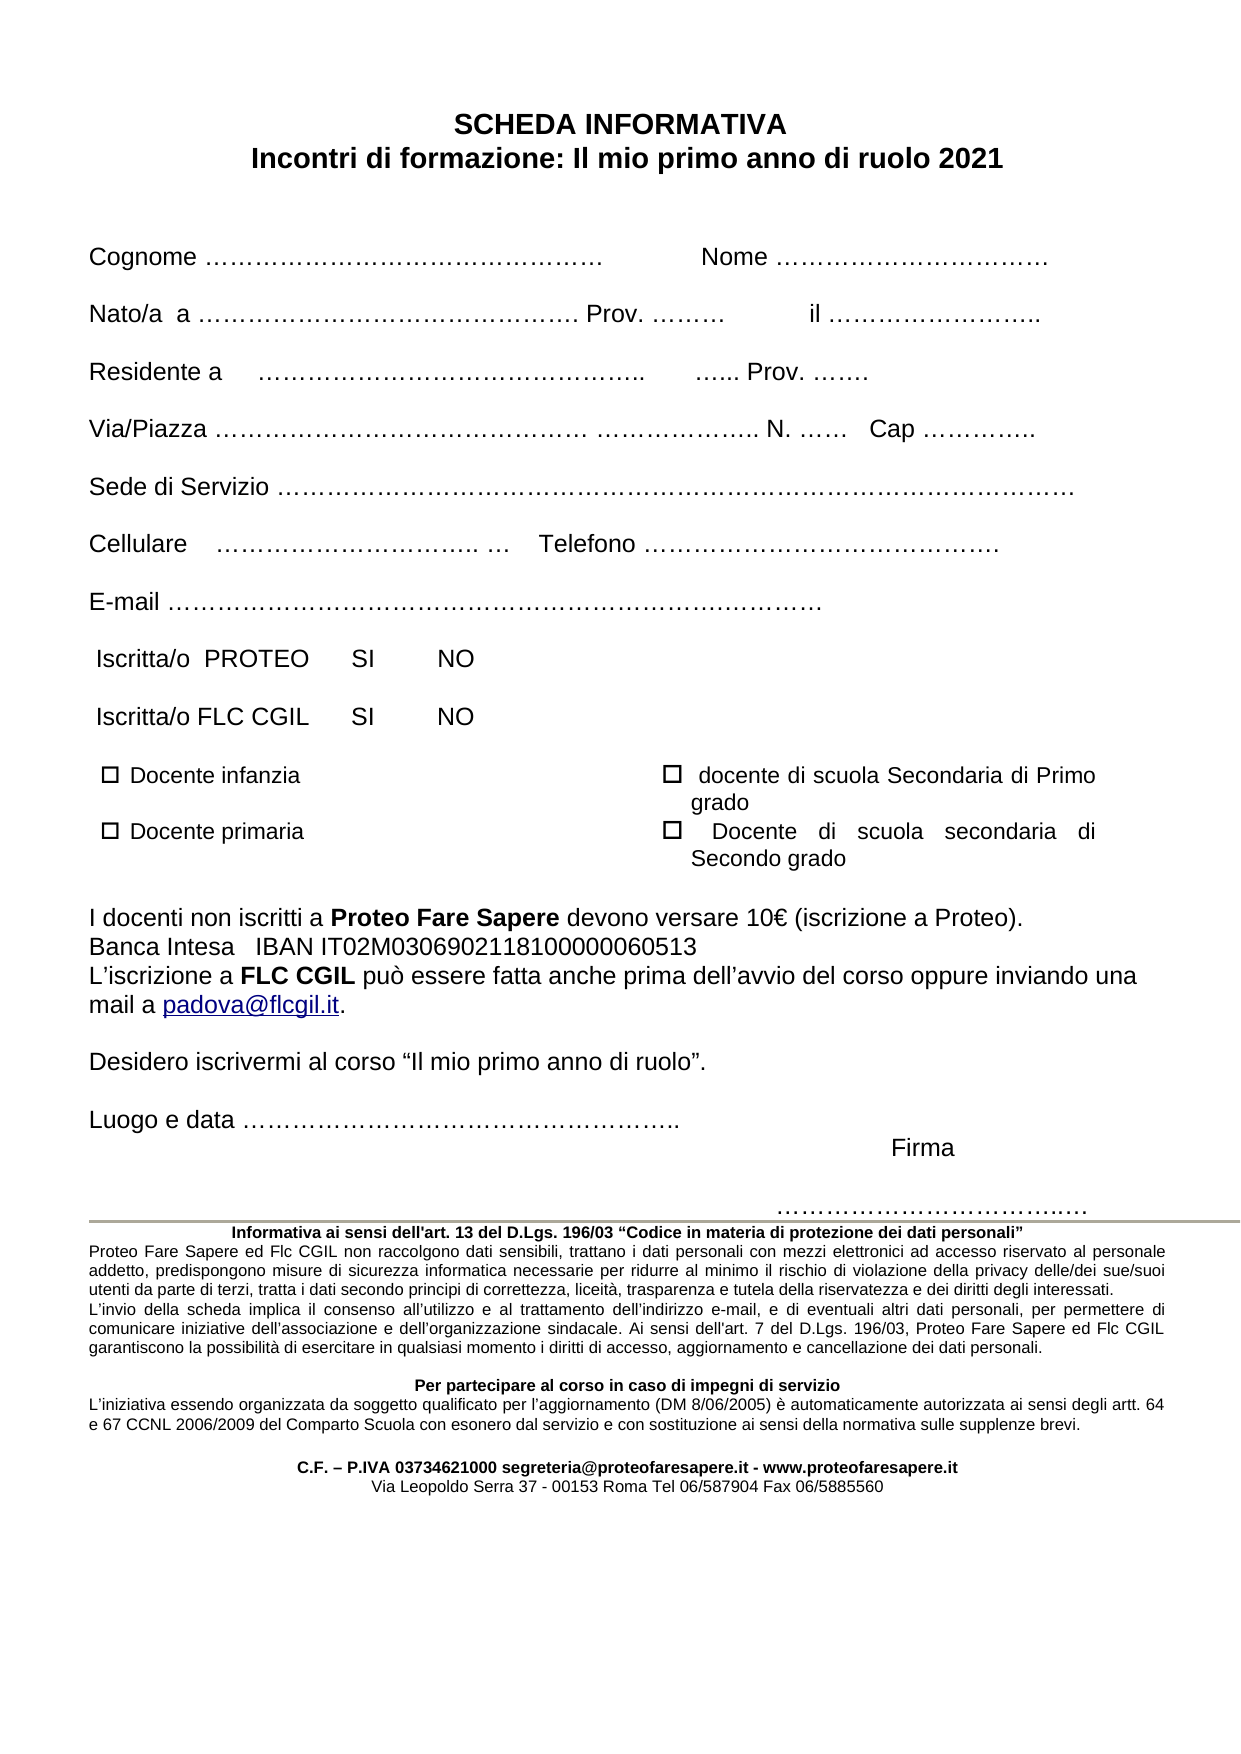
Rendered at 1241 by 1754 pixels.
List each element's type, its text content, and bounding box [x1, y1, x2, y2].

table_cell Docente primaria [89, 818, 598, 903]
text Luogo e data …………………………………………….. [89, 1105, 1166, 1133]
table_header Docente infanzia [89, 762, 598, 818]
text L’invio della scheda implica il consenso all’utilizzo e al trattamento dell’indirizzo e-mail, e di eventuali altri dati personali, per permettere di comunicare iniziative dell’associazione e dell’organizzazione sindacale. Ai sensi dell'art. 7 del D.Lgs. 196/03, Proteo Fare Sapere ed Flc CGIL garantiscono la possibilità di esercitare in qualsiasi momento i diritti di accesso, aggiornamento e cancellazione dei dati personali. [89, 1299, 1166, 1357]
text Cognome ………………………………………… Nome …………………………… [89, 241, 1166, 270]
text E-mail ………………………………………………………….………… [89, 586, 1166, 615]
text Via/Piazza ……………………………………… ……………….. N. …… Cap ………….. [89, 414, 1166, 443]
text Desidero iscrivermi al corso “Il mio primo anno di ruolo”. [89, 1047, 1166, 1076]
text I docenti non iscritti a Proteo Fare Sapere devono versare 10€ (iscrizione a Proteo). [89, 903, 1166, 932]
table_cell Docente di scuola secondaria di Secondo grado [598, 818, 1107, 903]
text Residente a ……………………………………….. …... Prov. ……. [89, 356, 1166, 385]
text L’iscrizione a FLC CGIL può essere fatta anche prima dell’avvio del corso oppure inviando una mail a padova@flcgil.it. [89, 961, 1166, 1018]
table_header docente di scuola Secondaria di Primo grado [598, 762, 1107, 818]
text Via Leopoldo Serra 37 - 00153 Roma Tel 06/587904 Fax 06/5885560 [89, 1477, 1166, 1496]
text Firma [679, 1133, 1166, 1162]
text Informativa ai sensi dell'art. 13 del D.Lgs. 196/03 “Codice in materia di protezione dei dati personali” [89, 1223, 1166, 1242]
text Banca Intesa IBAN IT02M0306902118100000060513 [89, 932, 1166, 961]
text Cellulare ………………………….. … Telefono ……………………………………. [89, 529, 1166, 558]
text Proteo Fare Sapere ed Flc CGIL non raccolgono dati sensibili, trattano i dati personali con mezzi elettronici ad accesso riservato al personale addetto, predispongono misure di sicurezza informatica necessarie per ridurre al minimo il rischio di violazione della privacy delle/dei sue/suoi utenti da parte di terzi, tratta i dati secondo principi di correttezza, liceità, trasparenza e tutela della riservatezza e dei diritti degli interessati. [89, 1242, 1166, 1299]
text Sede di Servizio …………………………………………………………………………………… [89, 471, 1166, 500]
text Per partecipare al corso in caso di impegni di servizio [89, 1376, 1166, 1395]
text Incontri di formazione: Il mio primo anno di ruolo 2021 [89, 141, 1166, 174]
text Nato/a a ………………………………………. Prov. ……… il …………………….. [89, 299, 1166, 328]
text ……………………………..… [89, 1191, 1166, 1220]
text Iscritta/o FLC CGIL SI NO [89, 701, 1166, 730]
text L’iniziativa essendo organizzata da soggetto qualificato per l’aggiornamento (DM 8/06/2005) è automaticamente autorizzata ai sensi degli artt. 64 e 67 CCNL 2006/2009 del Comparto Scuola con esonero dal servizio e con sostituzione ai sensi della normativa sulle supplenze brevi. [89, 1395, 1166, 1433]
text C.F. – P.IVA 03734621000 segreteria@proteofaresapere.it - www.proteofaresapere.it [89, 1457, 1166, 1477]
text Iscritta/o PROTEO SI NO [89, 644, 1166, 673]
text SCHEDA INFORMATIVA [89, 107, 1166, 141]
